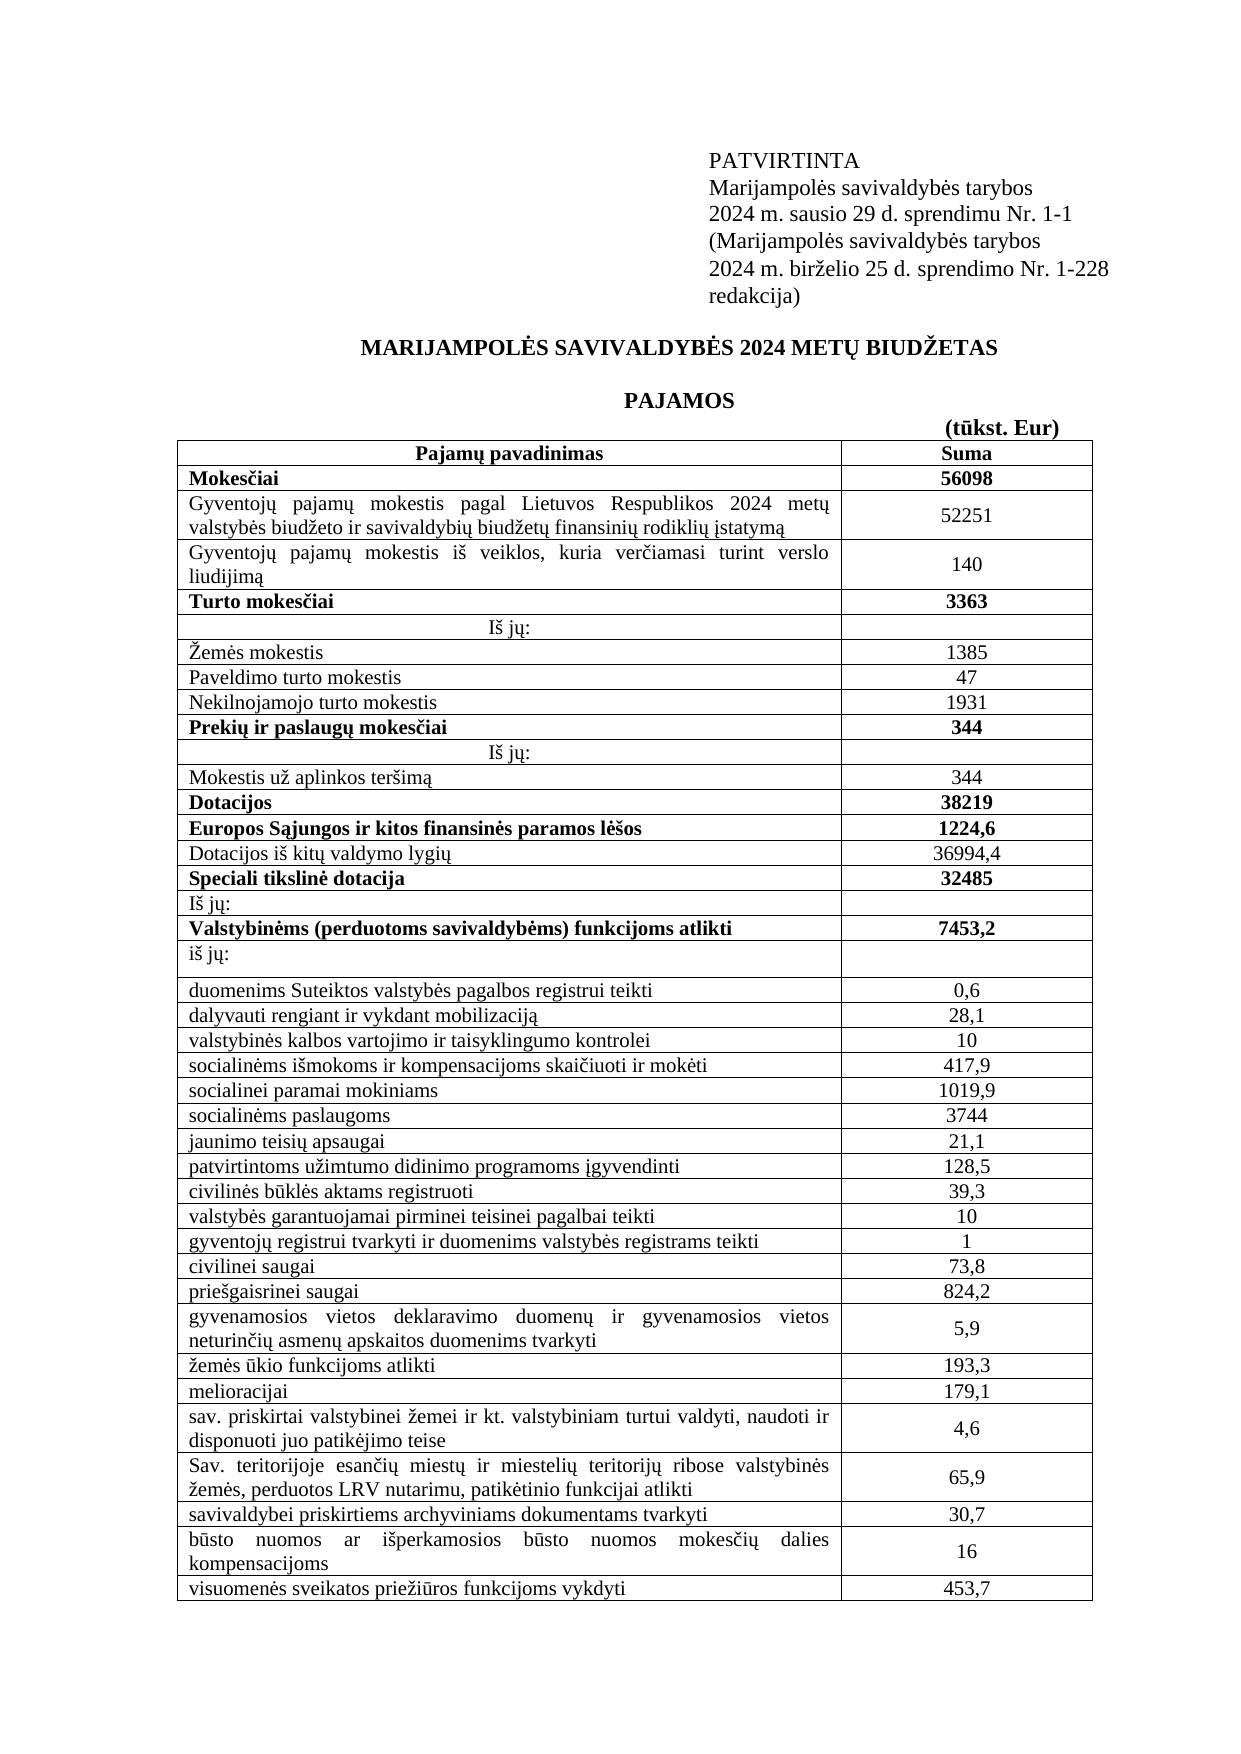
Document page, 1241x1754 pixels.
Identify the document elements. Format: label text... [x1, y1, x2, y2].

table_cell 179,1 [842, 1379, 1092, 1403]
table_cell 344 [842, 765, 1092, 789]
table_cell civilinei saugai [178, 1254, 841, 1278]
table_cell Valstybinėms (perduotoms savivaldybėms) funkcijoms atlikti [178, 916, 841, 940]
table_cell 1019,9 [842, 1078, 1092, 1102]
table_cell Paveldimo turto mokestis [178, 665, 841, 689]
table_cell 21,1 [842, 1129, 1092, 1153]
table_cell Europos Sąjungos ir kitos finansinės paramos lėšos [178, 815, 841, 839]
table_cell visuomenės sveikatos priežiūros funkcijoms vykdyti [178, 1576, 841, 1600]
table_cell gyvenamosios vietos deklaravimo duomenų ir gyvenamosios vietos neturinčių asmenų apskaitos duomenims tvarkyti [178, 1304, 841, 1352]
table_cell 36994,4 [842, 841, 1092, 864]
table_cell [842, 941, 1092, 977]
table_cell Prekių ir paslaugų mokesčiai [178, 715, 841, 739]
table_cell sav. priskirtai valstybinei žemei ir kt. valstybiniam turtui valdyti, naudoti ir disponuoti juo patikėjimo teise [178, 1404, 841, 1452]
table_cell Iš jų: [178, 740, 841, 764]
table_cell Turto mokesčiai [178, 590, 841, 613]
text (Marijampolės savivaldybės tarybos [709, 227, 1181, 253]
table_cell 140 [842, 540, 1092, 588]
table_cell Nekilnojamojo turto mokestis [178, 690, 841, 714]
text PAJAMOS [177, 387, 1181, 413]
table_cell civilinės būklės aktams registruoti [178, 1179, 841, 1203]
table_cell jaunimo teisių apsaugai [178, 1129, 841, 1153]
text redakcija) [709, 282, 1181, 308]
table_cell 3744 [842, 1104, 1092, 1127]
table_cell Gyventojų pajamų mokestis pagal Lietuvos Respublikos 2024 metų valstybės biudžeto ir savivaldybių biudžetų finansinių rodiklių įstatymą [178, 491, 841, 539]
table_cell 52251 [842, 491, 1092, 539]
table_cell Sav. teritorijoje esančių miestų ir miestelių teritorijų ribose valstybinės žemės, perduotos LRV nutarimu, patikėtinio funkcijai atlikti [178, 1453, 841, 1501]
table_cell 453,7 [842, 1576, 1092, 1600]
table_cell 3363 [842, 590, 1092, 613]
table_cell Dotacijos iš kitų valdymo lygių [178, 841, 841, 864]
table_cell socialinėms paslaugoms [178, 1104, 841, 1127]
table_cell 47 [842, 665, 1092, 689]
text 2024 m. sausio 29 d. sprendimu Nr. 1-1 [709, 200, 1181, 227]
table_cell 344 [842, 715, 1092, 739]
table_cell 0,6 [842, 978, 1092, 1002]
table_cell 56098 [842, 466, 1092, 490]
table_cell duomenims Suteiktos valstybės pagalbos registrui teikti [178, 978, 841, 1002]
table_cell priešgaisrinei saugai [178, 1279, 841, 1303]
table_cell 417,9 [842, 1053, 1092, 1077]
text (tūkst. Eur) [945, 413, 1181, 440]
text Marijampolės savivaldybės tarybos [709, 174, 1181, 200]
table_cell 30,7 [842, 1502, 1092, 1526]
table_cell 128,5 [842, 1154, 1092, 1178]
table_cell Iš jų: [178, 615, 841, 639]
table_cell 10 [842, 1028, 1092, 1052]
table_cell 73,8 [842, 1254, 1092, 1278]
table_cell 39,3 [842, 1179, 1092, 1203]
table_cell valstybinės kalbos vartojimo ir taisyklingumo kontrolei [178, 1028, 841, 1052]
table_cell Dotacijos [178, 790, 841, 814]
table_cell valstybės garantuojamai pirminei teisinei pagalbai teikti [178, 1204, 841, 1228]
table_cell 1 [842, 1229, 1092, 1253]
table_cell [842, 891, 1092, 915]
table_cell [842, 615, 1092, 639]
table_cell 4,6 [842, 1404, 1092, 1452]
table_header Suma [842, 441, 1092, 465]
table_cell 16 [842, 1527, 1092, 1575]
table_cell patvirtintoms užimtumo didinimo programoms įgyvendinti [178, 1154, 841, 1178]
table_cell būsto nuomos ar išperkamosios būsto nuomos mokesčių dalies kompensacijoms [178, 1527, 841, 1575]
table_cell iš jų: [178, 941, 841, 977]
table_cell Speciali tikslinė dotacija [178, 866, 841, 890]
table_cell 7453,2 [842, 916, 1092, 940]
table_cell 32485 [842, 866, 1092, 890]
text PATVIRTINTA [709, 148, 1181, 174]
table_cell Gyventojų pajamų mokestis iš veiklos, kuria verčiamasi turint verslo liudijimą [178, 540, 841, 588]
table_cell gyventojų registrui tvarkyti ir duomenims valstybės registrams teikti [178, 1229, 841, 1253]
table_cell Iš jų: [178, 891, 841, 915]
table_cell Žemės mokestis [178, 640, 841, 664]
table_cell Mokesčiai [178, 466, 841, 490]
table_cell dalyvauti rengiant ir vykdant mobilizaciją [178, 1003, 841, 1027]
table_cell 10 [842, 1204, 1092, 1228]
table_cell socialinei paramai mokiniams [178, 1078, 841, 1102]
table_header Pajamų pavadinimas [178, 441, 841, 465]
table_cell 1931 [842, 690, 1092, 714]
table_cell 5,9 [842, 1304, 1092, 1352]
table_cell Mokestis už aplinkos teršimą [178, 765, 841, 789]
table_cell melioracijai [178, 1379, 841, 1403]
table_cell 824,2 [842, 1279, 1092, 1303]
table_cell savivaldybei priskirtiems archyviniams dokumentams tvarkyti [178, 1502, 841, 1526]
table_cell socialinėms išmokoms ir kompensacijoms skaičiuoti ir mokėti [178, 1053, 841, 1077]
text MARIJAMPOLĖS SAVIVALDYBĖS 2024 METŲ BIUDŽETAS [177, 334, 1181, 361]
table_cell 1385 [842, 640, 1092, 664]
table_cell žemės ūkio funkcijoms atlikti [178, 1354, 841, 1377]
table_cell 38219 [842, 790, 1092, 814]
table_cell 65,9 [842, 1453, 1092, 1501]
text 2024 m. birželio 25 d. sprendimo Nr. 1-228 [709, 253, 1181, 282]
table_cell 1224,6 [842, 815, 1092, 839]
table_cell [842, 740, 1092, 764]
table_cell 28,1 [842, 1003, 1092, 1027]
table_cell 193,3 [842, 1354, 1092, 1377]
